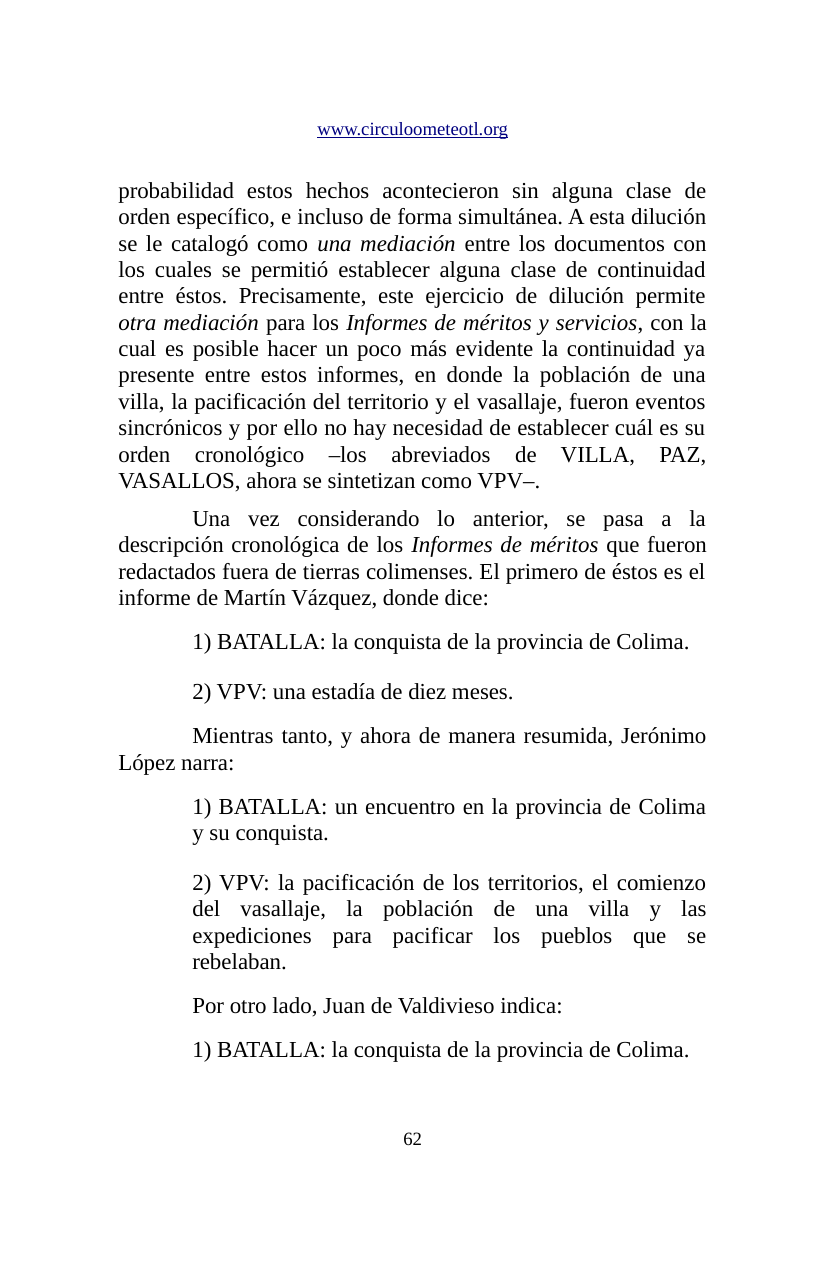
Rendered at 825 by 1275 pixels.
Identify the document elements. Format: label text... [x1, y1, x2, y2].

text 1) BATALLA: un encuentro en la provincia de Colima y su conquista. [192, 793, 707, 845]
text Una vez considerando lo anterior, se pasa a la descripción cronológica de los Informes de méritos que fueron redactados fuera de tierras colimenses. El primero de éstos es el informe de Martín Vázquez, donde dice: [118, 505, 707, 611]
text 2) VPV: una estadía de diez meses. [192, 678, 707, 704]
text probabilidad estos hechos acontecieron sin alguna clase de orden específico, e incluso de forma simultánea. A esta dilución se le catalogó como una mediación entre los documentos con los cuales se permitió establecer alguna clase de continuidad entre éstos. Precisamente, este ejercicio de dilución permite otra mediación para los Informes de méritos y servicios, con la cual es posible hacer un poco más evidente la continuidad ya presente entre estos informes, en donde la población de una villa, la pacificación del territorio y el vasallaje, fueron eventos sincrónicos y por ello no hay necesidad de establecer cuál es su orden cronológico –los abreviados de VILLA, PAZ, VASALLOS, ahora se sintetizan como VPV–. [118, 177, 707, 493]
text 2) VPV: la pacificación de los territorios, el comienzo del vasallaje, la población de una villa y las expediciones para pacificar los pueblos que se rebelaban. [192, 869, 707, 974]
text 1) BATALLA: la conquista de la provincia de Colima. [192, 1036, 707, 1062]
text Mientras tanto, y ahora de manera resumida, Jerónimo López narra: [118, 722, 707, 775]
text Por otro lado, Juan de Valdivieso indica: [118, 992, 707, 1018]
text 1) BATALLA: la conquista de la provincia de Colima. [192, 628, 707, 655]
